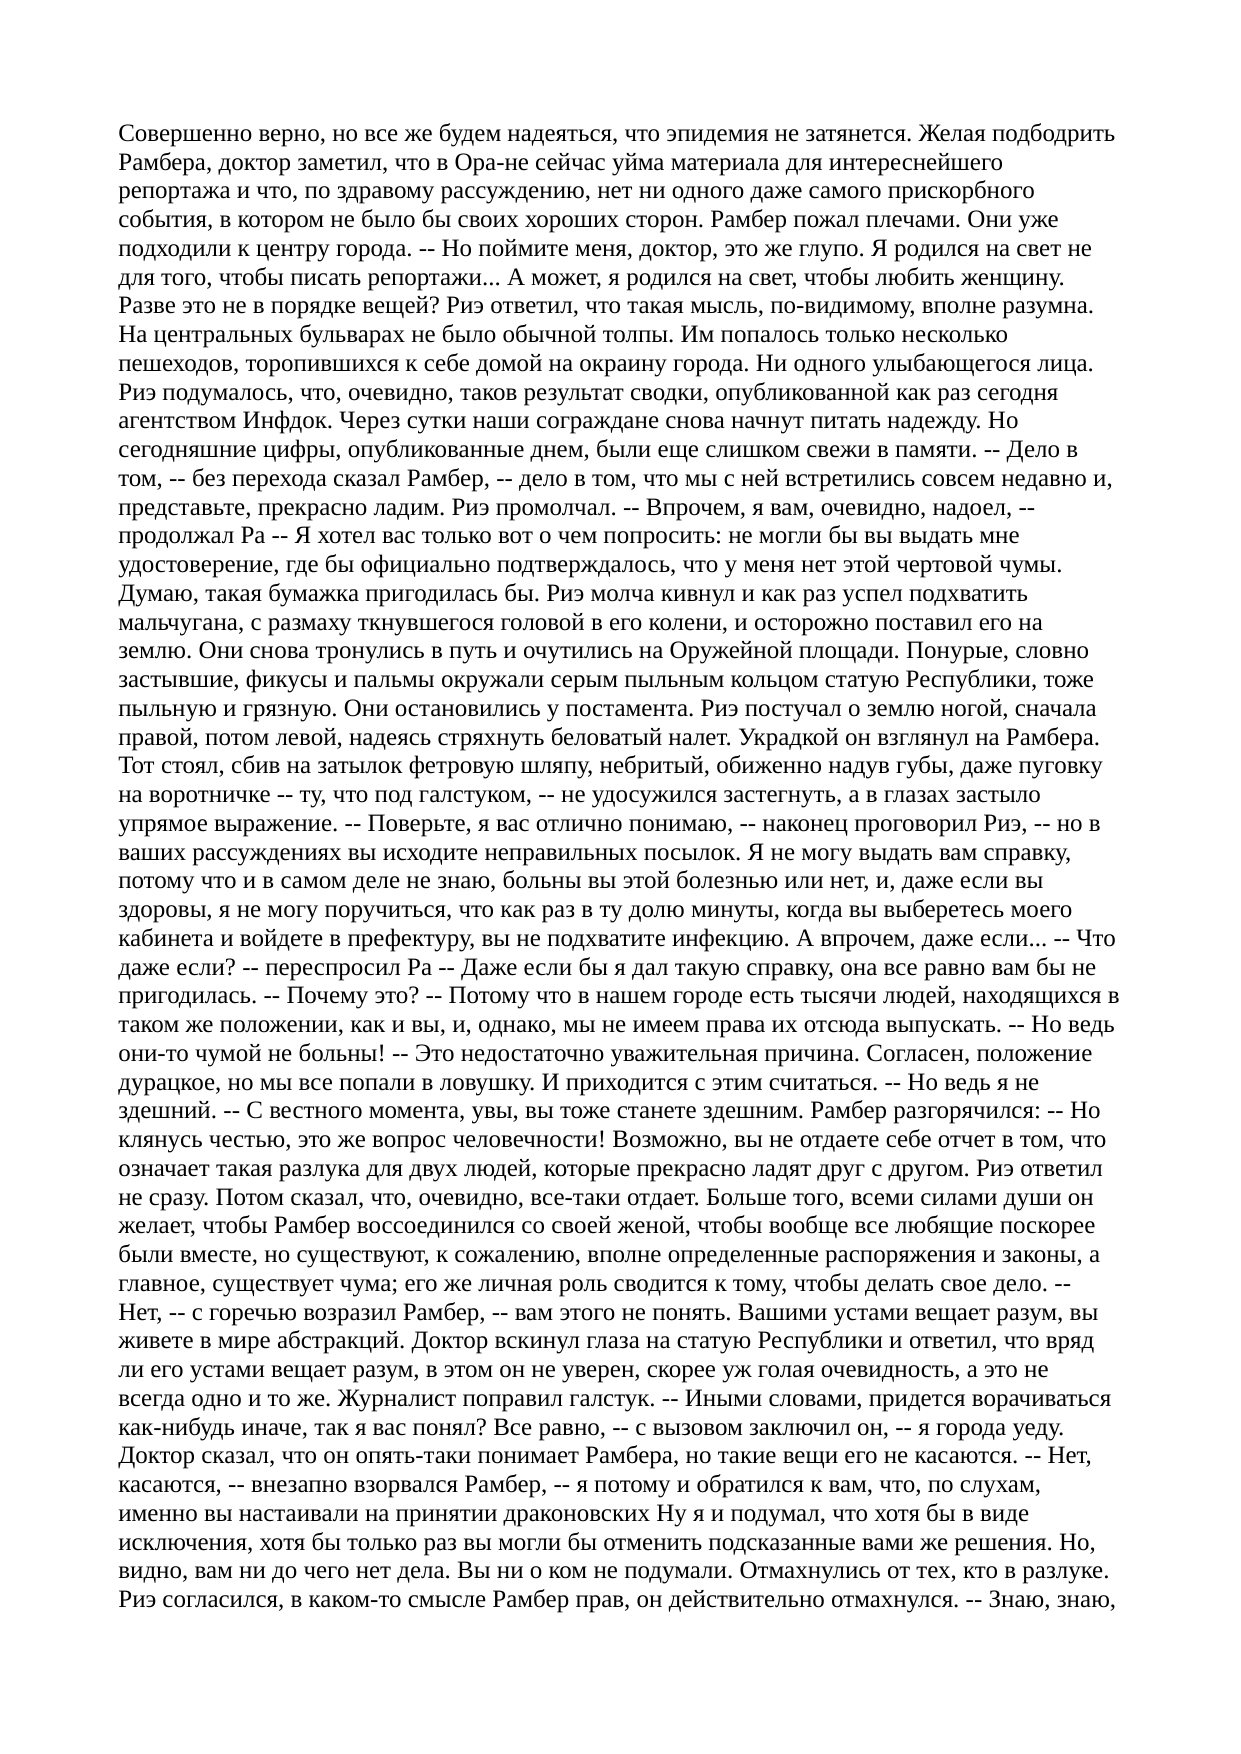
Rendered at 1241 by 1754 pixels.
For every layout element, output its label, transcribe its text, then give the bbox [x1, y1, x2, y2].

text -- Совершенно верно, но все же будем надеяться, что эпидемия не затянется. Желая подбодрить Рамбера, доктор заметил, что в Ора-не сейчас уйма материала для интереснейшего репортажа и что, по здравому рассуждению, нет ни одного даже самого прискорбного события, в котором не было бы своих хороших сторон. Рамбер пожал плечами. Они уже подходили к центру города. -- Но поймите меня, доктор, это же глупо. Я родился на свет не для того, чтобы писать репортажи... А может, я родился на свет, чтобы любить женщину. Разве это не в порядке вещей? Риэ ответил, что такая мысль, по-видимому, вполне разумна. На центральных бульварах не было обычной толпы. Им попалось только несколько пешеходов, торопившихся к себе домой на окраину города. Ни одного улыбающегося лица. Риэ подумалось, что, очевидно, таков результат сводки, опубликованной как раз сегодня агентством Инфдок. Через сутки наши сограждане снова начнут питать надежду. Но сегодняшние цифры, опубликованные днем, были еще слишком свежи в памяти. -- Дело в том, -- без перехода сказал Рамбер, -- дело в том, что мы с ней встретились совсем недавно и, представьте, прекрасно ладим. Риэ промолчал. -- Впрочем, я вам, очевидно, надоел, -- продолжал Ра -- Я хотел вас только вот о чем попросить: не могли бы вы выдать мне удостоверение, где бы официально подтверждалось, что у меня нет этой чертовой чумы. Думаю, такая бумажка пригодилась бы. Риэ молча кивнул и как раз успел подхватить мальчугана, с размаху ткнувшегося головой в его колени, и осторожно поставил его на землю. Они снова тронулись в путь и очутились на Оружейной площади. Понурые, словно застывшие, фикусы и пальмы окружали серым пыльным кольцом статую Республики, тоже пыльную и грязную. Они остановились у постамента. Риэ постучал о землю ногой, сначала правой, потом левой, надеясь стряхнуть беловатый налет. Украдкой он взглянул на Рамбера. Тот стоял, сбив на затылок фетровую шляпу, небритый, обиженно надув губы, даже пуговку на воротничке -- ту, что под галстуком, -- не удосужился застегнуть, а в глазах застыло упрямое выражение. -- Поверьте, я вас отлично понимаю, -- наконец проговорил Риэ, -- но в ваших рассуждениях вы исходите неправильных посылок. Я не могу выдать вам справку, потому что и в самом деле не знаю, больны вы этой болезнью или нет, и, даже если вы здоровы, я не могу поручиться, что как раз в ту долю минуты, когда вы выберетесь моего кабинета и войдете в префектуру, вы не подхватите инфекцию. А впрочем, даже если... -- Что даже если? -- переспросил Ра -- Даже если бы я дал такую справку, она все равно вам бы не пригодилась. -- Почему это? -- Потому что в нашем городе есть тысячи людей, находящихся в таком же положении, как и вы, и, однако, мы не имеем права их отсюда выпускать. -- Но ведь они-то чумой не больны! -- Это недостаточно уважительная причина. Согласен, положение дурацкое, но мы все попали в ловушку. И приходится с этим считаться. -- Но ведь я не здешний. -- С вестного момента, увы, вы тоже станете здешним. Рамбер разгорячился: -- Но клянусь честью, это же вопрос человечности! Возможно, вы не отдаете себе отчет в том, что означает такая разлука для двух людей, которые прекрасно ладят друг с другом. Риэ ответил не сразу. Потом сказал, что, очевидно, все-таки отдает. Больше того, всеми силами души он желает, чтобы Рамбер воссоединился со своей женой, чтобы вообще все любящие поскорее были вместе, но существуют, к сожалению, вполне определенные распоряжения и законы, а главное, существует чума; его же личная роль сводится к тому, чтобы делать свое дело. -- Нет, -- с горечью возразил Рамбер, -- вам этого не понять. Вашими устами вещает разум, вы живете в мире абстракций. Доктор вскинул глаза на статую Республики и ответил, что вряд ли его устами вещает разум, в этом он не уверен, скорее уж голая очевидность, а это не всегда одно и то же. Журналист поправил галстук. -- Иными словами, придется ворачиваться как-нибудь иначе, так я вас понял? Все равно, -- с вызовом заключил он, -- я города уеду. Доктор сказал, что он опять-таки понимает Рамбера, но такие вещи его не касаются. -- Нет, касаются, -- внезапно взорвался Рамбер, -- я потому и обратился к вам, что, по слухам, именно вы настаивали на принятии драконовских Ну я и подумал, что хотя бы в виде исключения, хотя бы только раз вы могли бы отменить подсказанные вами же решения. Но, видно, вам ни до чего нет дела. Вы ни о ком не подумали. Отмахнулись от тех, кто в разлуке. Риэ согласился, в каком-то смысле Рамбер прав, он действительно отмахнулся. -- Знаю, знаю, [118, 118, 1122, 1613]
